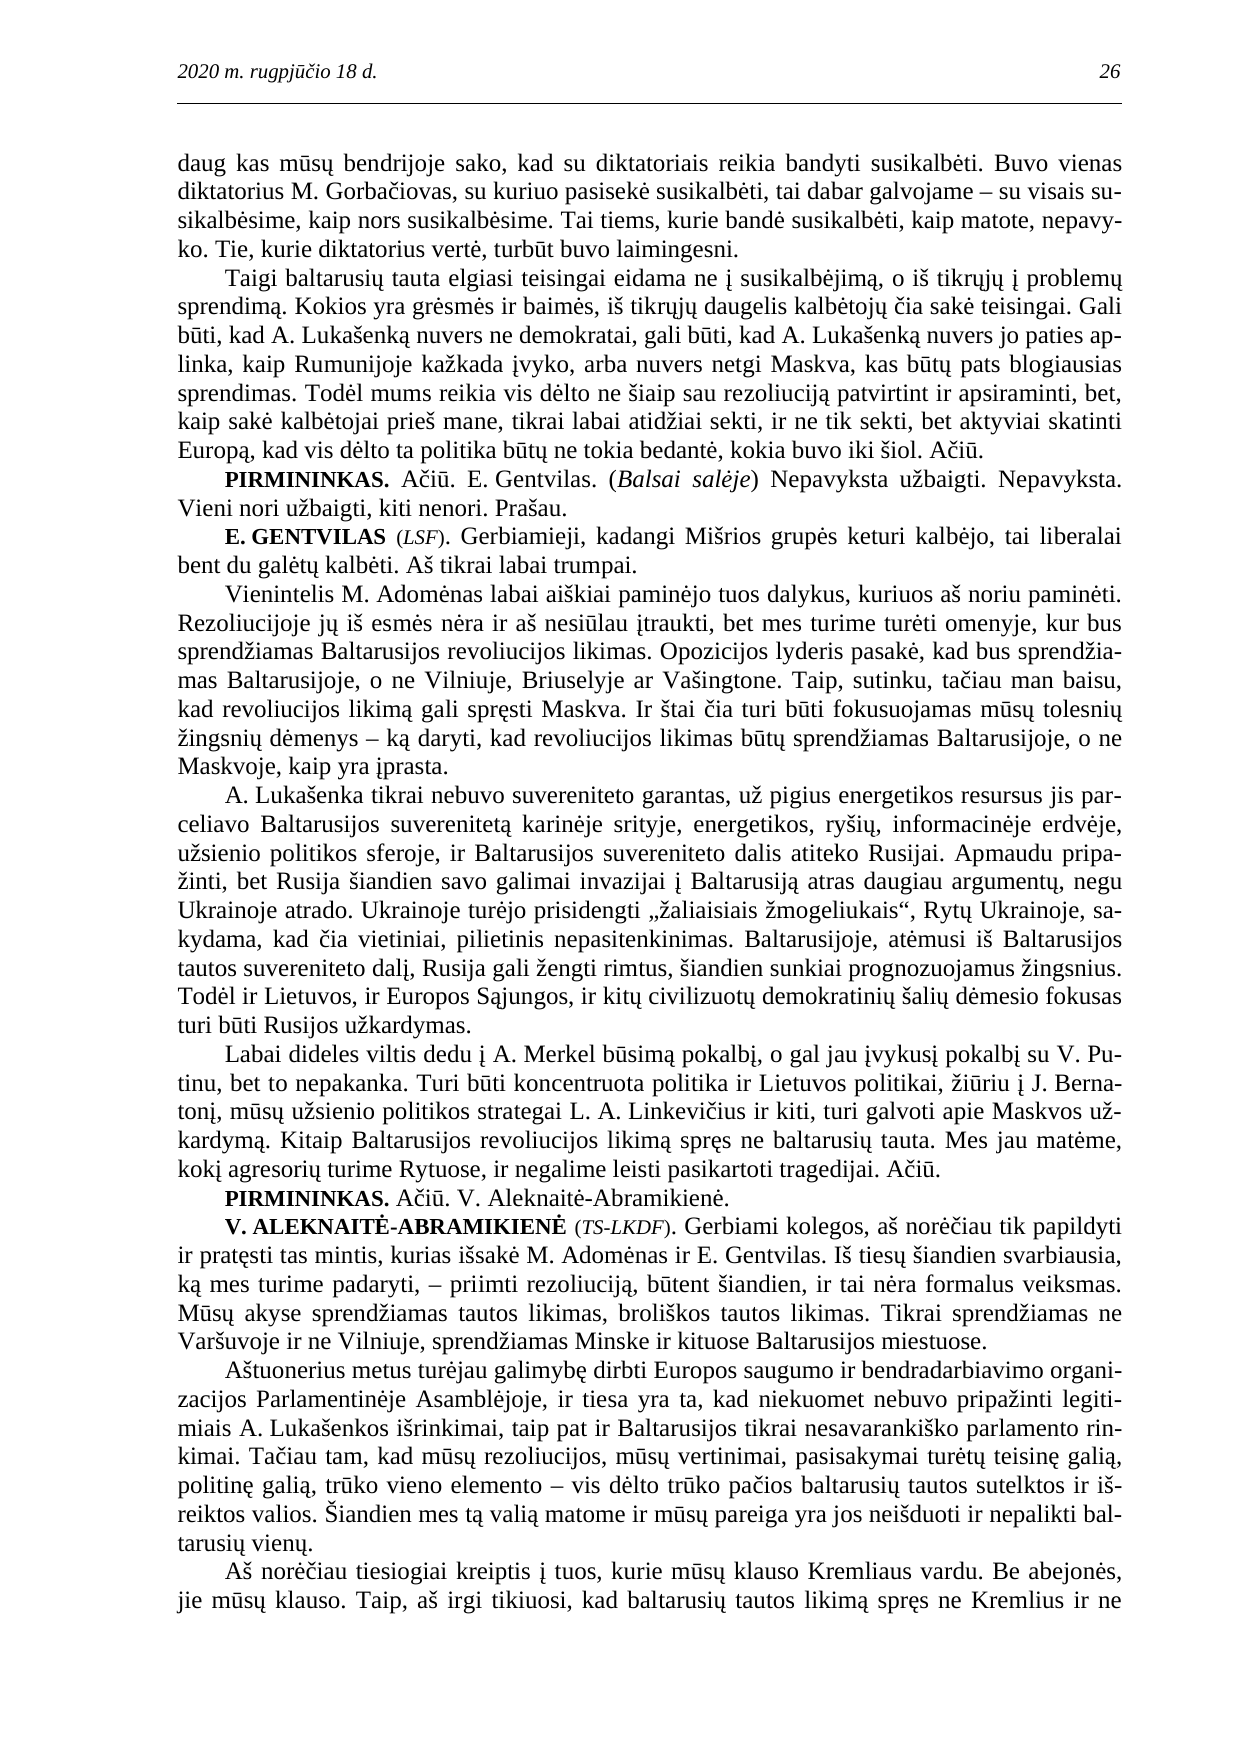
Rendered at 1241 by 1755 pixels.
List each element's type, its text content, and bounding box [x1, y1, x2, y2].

text V. ALEKNAITĖ-ABRAMIKIENĖ (TS-LKDF). Ger­bia­mi ko­le­gos, aš no­rė­čiau tik pa­pil­dy­ti ir pra­tęs­ti tas min­tis, ku­rias iš­sa­kė M. Ado­mė­nas ir E. Gent­vi­las. Iš tie­sų šian­dien svar­biau­sia, ką mes tu­ri­me pa­da­ry­ti, – pri­im­ti re­zo­liu­ci­ją, bū­tent šian­dien, ir tai nė­ra for­ma­lus veiks­mas. Mū­sų aky­se spren­džia­mas tau­tos li­ki­mas, bro­liš­kos tau­tos li­ki­mas. Tik­rai spren­džia­mas ne Var­šu­vo­je ir ne Vil­niu­je, spren­džia­mas Mins­ke ir ki­tuo­se Bal­ta­ru­si­jos mies­tuo­se. [177, 1211, 1122, 1355]
text Aš­tuo­ne­rius me­tus tu­rė­jau ga­li­my­bę dirb­ti Eu­ro­pos sau­gu­mo ir ben­dra­dar­bia­vi­mo or­ga­ni­za­ci­jos Par­la­men­ti­nė­je Asam­blė­jo­je, ir tie­sa yra ta, kad nie­kuo­met ne­bu­vo pri­pa­žin­ti le­gi­ti­miais A. Lu­ka­šen­kos iš­rin­ki­mai, taip pat ir Bal­ta­ru­si­jos tik­rai ne­sa­va­ran­kiš­ko par­la­men­to rin­ki­mai. Ta­čiau tam, kad mū­sų re­zo­liu­ci­jos, mū­sų ver­ti­ni­mai, pa­si­sa­ky­mai tu­rė­tų tei­si­nę ga­lią, po­li­ti­nę ga­lią, trū­ko vie­no ele­men­to – vis dėl­to trū­ko pa­čios bal­ta­ru­sių tau­tos su­telk­tos ir iš­reik­tos va­lios. Šian­dien mes tą va­lią ma­to­me ir mū­sų pa­rei­ga yra jos ne­iš­duo­ti ir ne­pa­lik­ti bal­ta­ru­sių vie­nų. [177, 1355, 1122, 1556]
text PIRMININKAS. Ačiū. E. Gent­vi­las. (Bal­sai sa­lė­je) Ne­pa­vyks­ta už­baig­ti. Ne­pa­vyks­ta. Vie­ni no­ri už­baig­ti, ki­ti ne­no­ri. Pra­šau. [177, 464, 1122, 521]
text daug kas mū­sų ben­dri­jo­je sa­ko, kad su dik­ta­to­riais rei­kia ban­dy­ti su­si­kal­bė­ti. Bu­vo vie­nas dik­ta­to­rius M. Gor­ba­čio­vas, su ku­riuo pa­si­se­kė su­si­kal­bė­ti, tai da­bar gal­vo­ja­me – su vi­sais su­si­kal­bė­si­me, kaip nors su­si­kal­bė­si­me. Tai tiems, ku­rie ban­dė su­si­kal­bė­ti, kaip ma­to­te, ne­pa­vy­ko. Tie, ku­rie dik­ta­to­rius ver­tė, tur­būt bu­vo lai­min­ges­ni. [177, 148, 1122, 263]
text A. Lu­ka­šen­ka tik­rai ne­bu­vo su­ve­re­ni­te­to ga­ran­tas, už pi­gius ener­ge­ti­kos re­sur­sus jis par­ce­lia­vo Bal­ta­ru­si­jos su­ve­re­ni­te­tą ka­ri­nė­je sri­ty­je, ener­ge­ti­kos, ry­šių, in­for­ma­ci­nė­je erd­vė­je, už­sie­nio po­li­ti­kos sfe­ro­je, ir Bal­ta­ru­si­jos su­ve­re­ni­te­to da­lis ati­te­ko Ru­si­jai. Ap­mau­du pri­pa­žin­ti, bet Ru­si­ja šian­dien sa­vo ga­li­mai in­va­zi­jai į Bal­ta­ru­si­ją at­ras dau­giau ar­gu­men­tų, ne­gu Uk­rai­no­je at­ra­do. Uk­rai­no­je tu­rė­jo pri­si­deng­ti „ža­liai­siais žmo­ge­liu­kais“, Ry­tų Uk­rai­no­je, sa­ky­da­ma, kad čia vie­ti­niai, pi­lie­ti­nis ne­pa­si­ten­ki­ni­mas. Bal­ta­ru­si­jo­je, at­ėmu­si iš Bal­ta­ru­si­jos tau­tos su­ve­re­ni­te­to da­lį, Ru­si­ja ga­li ženg­ti rim­tus, šian­dien sun­kiai prog­no­zuo­ja­mus žings­nius. To­dėl ir Lie­tu­vos, ir Eu­ro­pos Są­jun­gos, ir ki­tų ci­vi­li­zuo­tų de­mo­kra­tinių ša­lių dė­me­sio fo­ku­sas tu­ri bū­ti Ru­si­jos už­kar­dy­mas. [177, 780, 1122, 1039]
text Aš no­rė­čiau tie­sio­giai kreip­tis į tuos, ku­rie mū­sų klau­so Krem­liaus var­du. Be abe­jo­nės, jie mū­sų klau­so. Taip, aš ir­gi ti­kiuo­si, kad bal­ta­ru­sių tau­tos li­ki­mą spręs ne Krem­lius ir ne [177, 1556, 1122, 1614]
text Vie­nin­te­lis M. Ado­mė­nas la­bai aiš­kiai pa­mi­nė­jo tuos da­ly­kus, ku­riuos aš no­riu pa­mi­nė­ti. Re­zo­liu­ci­jo­je jų iš es­mės nė­ra ir aš ne­siū­lau įtrauk­ti, bet mes tu­ri­me tu­rė­ti ome­ny­je, kur bus spren­džia­mas Bal­ta­ru­si­jos re­vo­liu­ci­jos li­ki­mas. Opo­zi­ci­jos ly­de­ris pa­sa­kė, kad bus spren­džia­mas Bal­ta­ru­si­jo­je, o ne Vil­niu­je, Briu­se­ly­je ar Va­šing­to­ne. Taip, su­tin­ku, ta­čiau man bai­su, kad re­vo­liu­ci­jos li­ki­mą ga­li spręs­ti Mask­va. Ir štai čia tu­ri bū­ti fo­ku­suo­ja­mas mū­sų to­les­nių žings­nių dė­me­nys – ką da­ry­ti, kad re­vo­liu­ci­jos li­ki­mas bū­tų spren­džia­mas Bal­ta­ru­si­jo­je, o ne Mask­vo­je, kaip yra įpras­ta. [177, 579, 1122, 780]
text La­bai di­de­les vil­tis de­du į A. Mer­kel bū­si­mą po­kal­bį, o gal jau įvy­ku­sį po­kal­bį su V. Pu­ti­nu, bet to ne­pa­kan­ka. Tu­ri bū­ti kon­cen­truo­ta po­li­ti­ka ir Lie­tu­vos po­li­ti­kai, žiū­riu į J. Ber­na­to­nį, mū­sų už­sie­nio po­li­ti­kos stra­te­gai L. A. Lin­ke­vi­čius ir ki­ti, tu­ri gal­vo­ti apie Mask­vos už­kar­dy­mą. Ki­taip Bal­ta­ru­si­jos re­vo­liu­ci­jos li­ki­mą spręs ne bal­ta­ru­sių tau­ta. Mes jau ma­tė­me, ko­kį ag­re­so­rių tu­ri­me Ry­tuo­se, ir ne­ga­li­me leis­ti pa­si­kar­to­ti tra­ge­di­jai. Ačiū. [177, 1039, 1122, 1183]
text Tai­gi bal­ta­ru­sių tau­ta el­gia­si tei­sin­gai ei­da­ma ne į su­si­kal­bė­ji­mą, o iš tik­rų­jų į pro­ble­mų spren­di­mą. Ko­kios yra grės­mės ir bai­mės, iš tik­rų­jų dau­ge­lis kal­bė­to­jų čia sa­kė tei­sin­gai. Ga­li bū­ti, kad A. Lu­ka­šen­ką nu­vers ne de­mok­ra­tai, ga­li bū­ti, kad A. Lu­ka­šen­ką nu­vers jo pa­ties ap­lin­ka, kaip Ru­mu­ni­jo­je kaž­ka­da įvy­ko, ar­ba nu­vers net­gi Mask­va, kas bū­tų pats blo­giau­sias spren­di­mas. To­dėl mums rei­kia vis dėl­to ne šiaip sau re­zo­liu­ci­ją pa­tvir­tint ir ap­si­ra­min­ti, bet, kaip sa­kė kal­bė­to­jai prieš ma­ne, tik­rai la­bai ati­džiai sek­ti, ir ne tik sek­ti, bet ak­ty­viai ska­tin­ti Eu­ro­pą, kad vis dėl­to ta po­li­ti­ka bū­tų ne to­kia be­dan­tė, ko­kia bu­vo iki šiol. Ačiū. [177, 263, 1122, 464]
text PIRMININKAS. Ačiū. V. Alek­nai­tė-Ab­ra­mi­kie­nė. [177, 1183, 1122, 1211]
text E. GENTVILAS (LSF). Ger­bia­mie­ji, ka­dan­gi Miš­rios gru­pės ke­tu­ri kal­bė­jo, tai li­be­ra­lai bent du ga­lė­tų kal­bė­ti. Aš tik­rai la­bai trum­pai. [177, 521, 1122, 579]
